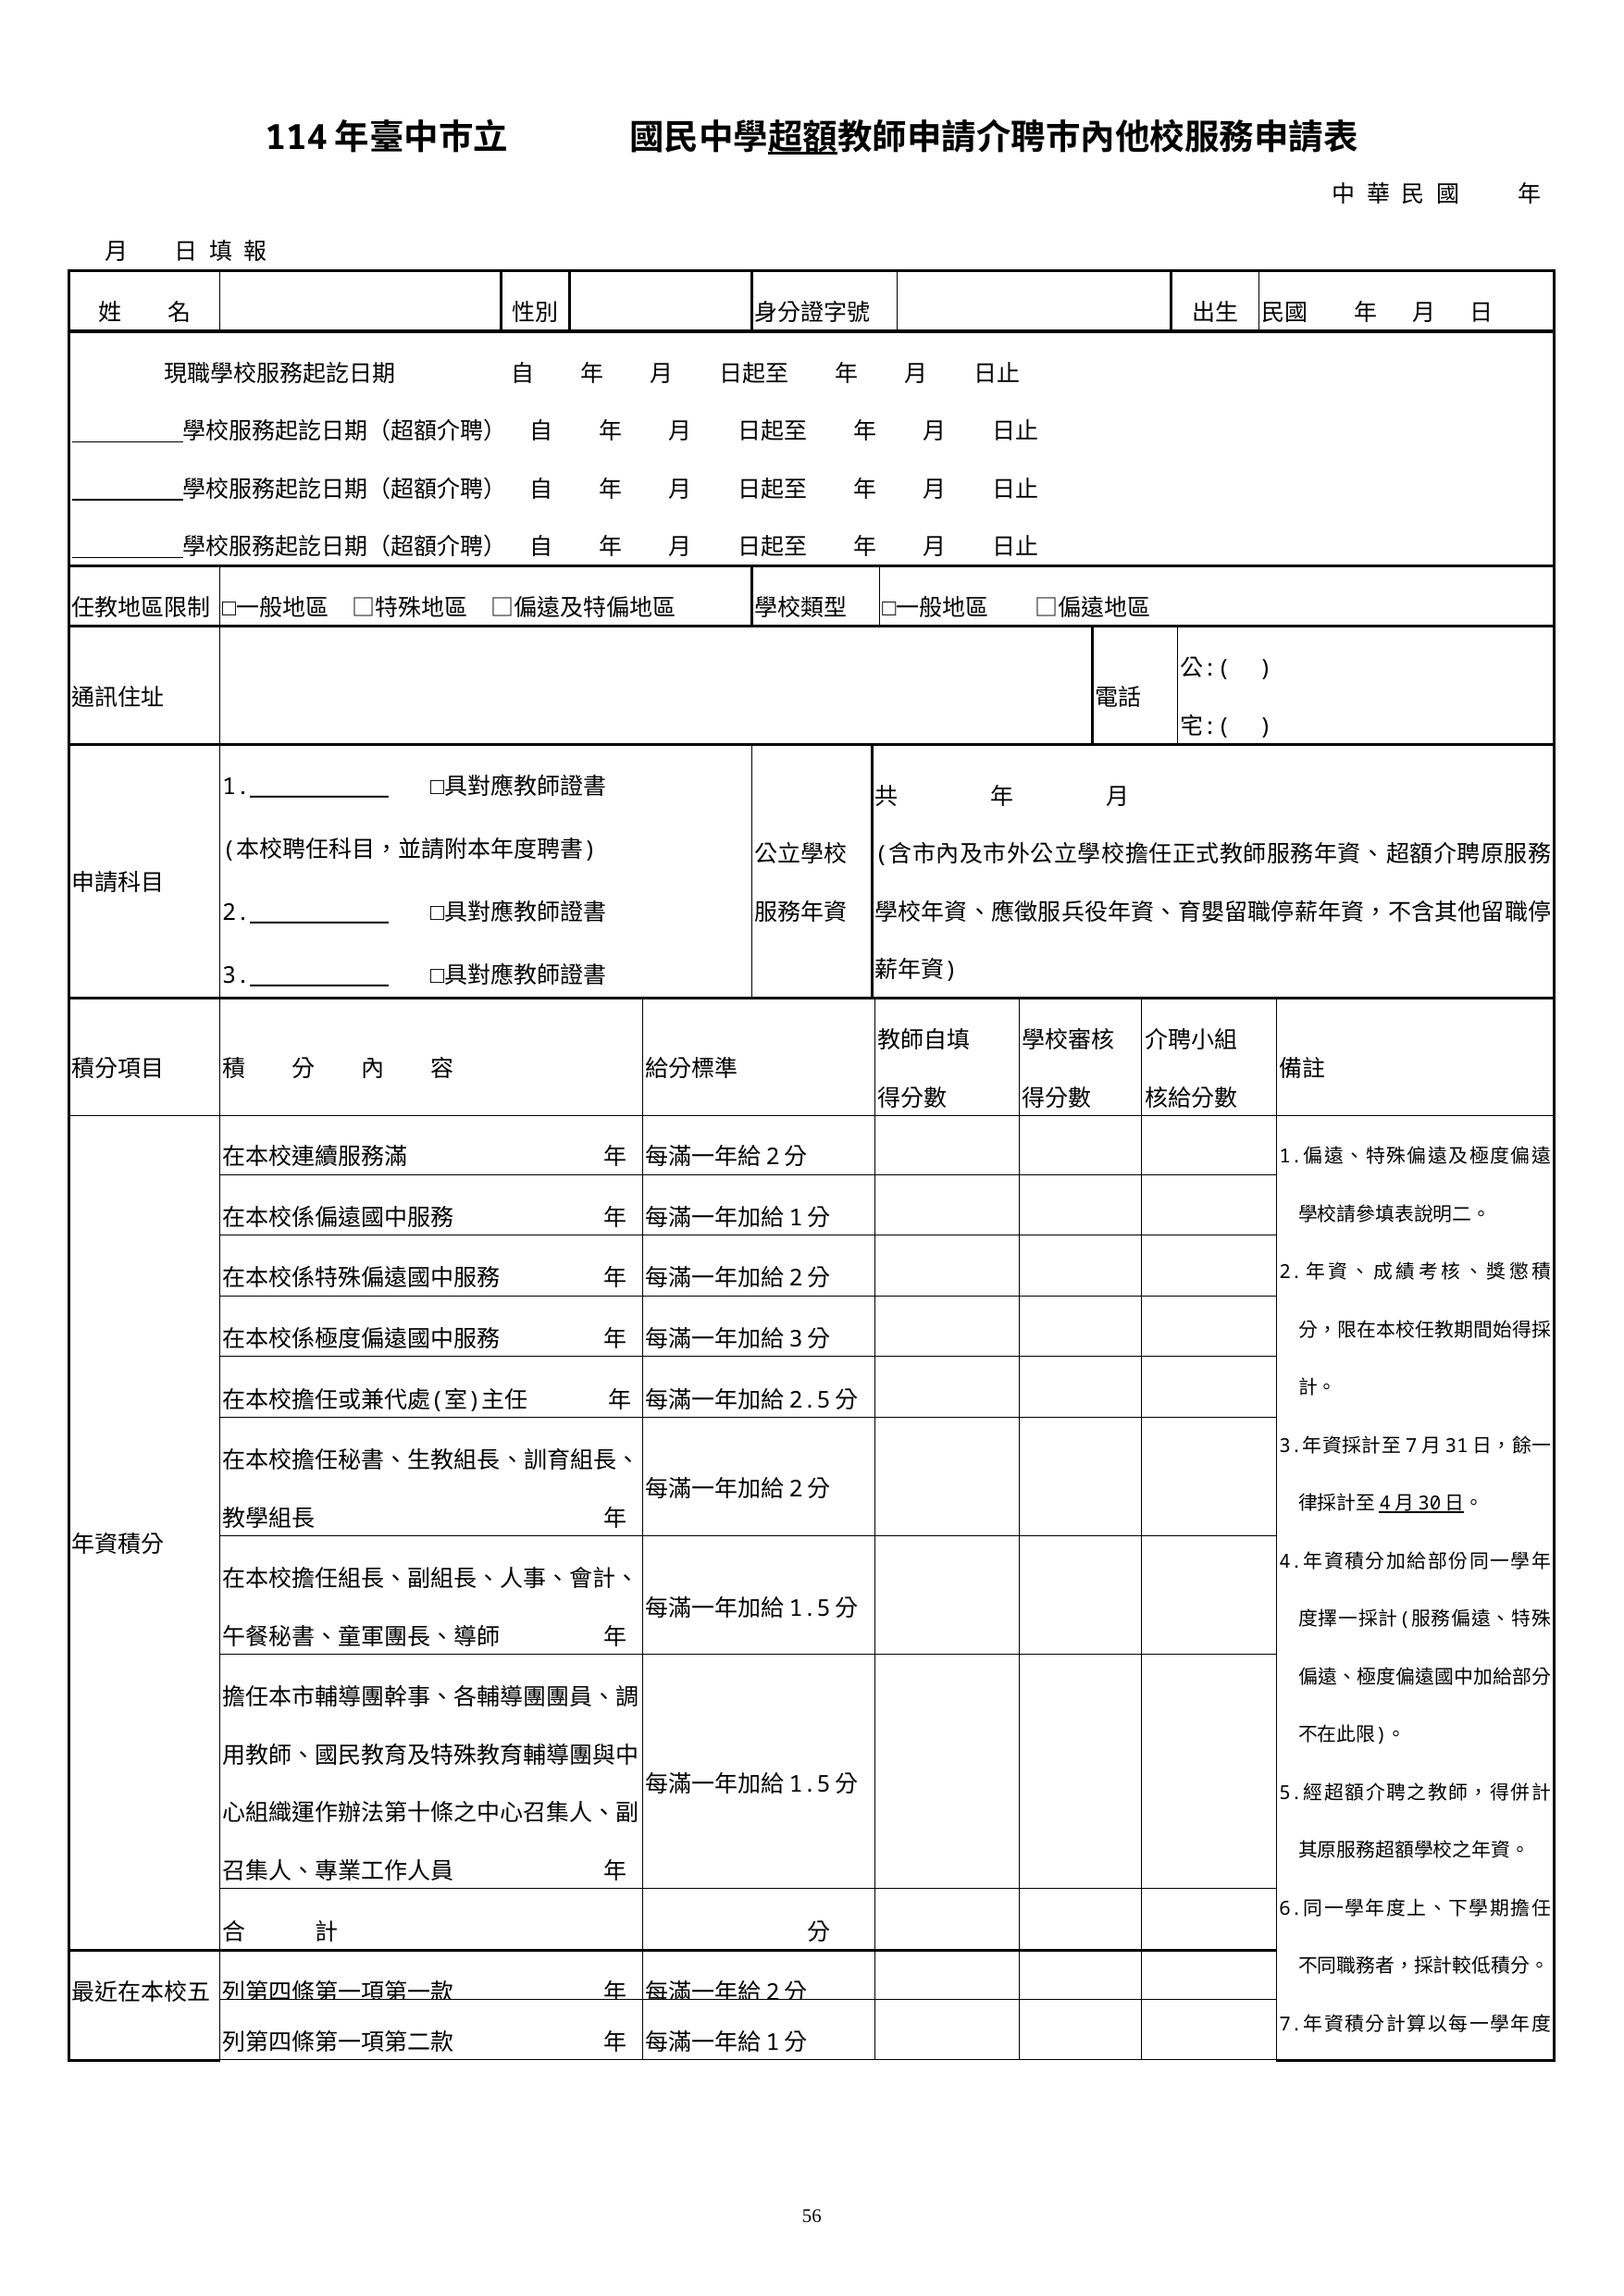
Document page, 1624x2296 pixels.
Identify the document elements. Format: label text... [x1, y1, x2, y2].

table_cell 介聘小組 核給分數 [1142, 999, 1276, 1115]
table_cell [1020, 1952, 1141, 1998]
table_cell [875, 1952, 1019, 1998]
table_cell [220, 627, 1091, 743]
table_cell [875, 1235, 1019, 1296]
table_cell 教師自填 得分數 [875, 999, 1019, 1115]
table_cell [875, 1175, 1019, 1235]
table_cell 給分標準 [643, 999, 874, 1115]
table_header [220, 272, 500, 329]
table_cell 在本校連續服務滿 年 [220, 1116, 642, 1173]
table_cell [1142, 1357, 1276, 1417]
table_cell 現職學校服務起訖日期 自 年 月 日起至 年 月 日止 學校服務起訖日期（超額介聘） 自 年 月 日起至 年 月 日止 學校服務起訖日期（超額介聘） 自 年 月 日起至 年 月 日止 學校服務起訖日期（超額介聘） 自 年 月 日起至 年 月 日止 [70, 333, 1553, 564]
table_cell [1020, 1235, 1141, 1296]
table_cell [875, 1418, 1019, 1535]
table_cell 通訊住址 [70, 627, 219, 743]
table_cell 分 [643, 1889, 874, 1949]
table_cell [1020, 2000, 1141, 2059]
table_cell [1020, 1418, 1141, 1535]
table_cell 共 年 月 (含市內及市外公立學校擔任正式教師服務年資、超額介聘原服務學校年資、應徵服兵役年資、育嬰留職停薪年資，不含其他留職停薪年資) [874, 746, 1553, 997]
table_cell 學校類型 [753, 567, 879, 625]
table_cell 備註 [1277, 999, 1553, 1115]
table_cell [1020, 1116, 1141, 1173]
table_cell 每滿一年加給2分 [643, 1235, 874, 1296]
table_cell [1142, 1297, 1276, 1356]
table_cell [1142, 1116, 1276, 1173]
table_cell [1142, 1952, 1276, 1998]
table_cell [875, 1116, 1019, 1173]
table_cell 每滿一年加給1.5分 [643, 1655, 874, 1888]
table_cell [875, 1536, 1019, 1654]
table_header [571, 272, 750, 329]
table_cell 在本校擔任組長、副組長、人事、會計、午餐秘書、童軍團長、導師 年 [220, 1536, 642, 1654]
table_cell 申請科目 [70, 746, 219, 997]
table_header 民國 年 月 日 [1259, 272, 1553, 329]
table_cell [1142, 1418, 1276, 1535]
table_cell [1020, 1536, 1141, 1654]
table_cell [1142, 2000, 1276, 2059]
table_cell 擔任本市輔導團幹事、各輔導團團員、調用教師、國民教育及特殊教育輔導團與中心組織運作辦法第十條之中心召集人、副召集人、專業工作人員 年 [220, 1655, 642, 1888]
table_cell [875, 1357, 1019, 1417]
table_cell 在本校擔任秘書、生教組長、訓育組長、教學組長 年 [220, 1418, 642, 1535]
table_header 出生 [1172, 272, 1258, 329]
table_cell 在本校擔任或兼代處(室)主任 年 [220, 1357, 642, 1417]
text 中 華 民 國 年 月 日 填 報 [105, 154, 1542, 269]
table_cell [1020, 1297, 1141, 1356]
table_cell 每滿一年加給3分 [643, 1297, 874, 1356]
table_cell 在本校係特殊偏遠國中服務 年 [220, 1235, 642, 1296]
table_cell [1020, 1175, 1141, 1235]
subtitle 114年臺中巿立 國民中學超額教師申請介聘巿內他校服務申請表 [82, 95, 1542, 154]
table_cell 1.偏遠、特殊偏遠及極度偏遠學校請參填表說明二。 2.年資、成績考核、獎懲積分，限在本校任教期間始得採計。 3.年資採計至7月31日，餘一律採計至4月30日。 4.年資積分加給部份同一學年度擇一採計(服務偏遠、特殊偏遠、極度偏遠國中加給部分不在此限)。 5.經超額介聘之教師，得併計其原服務超額學校之年資。 6.同一學年度上、下學期擔任不同職務者，採計較低積分。 7.年資積分計算以每一學年度 [1277, 1116, 1553, 2059]
table_cell [1142, 1235, 1276, 1296]
table_cell [875, 1889, 1019, 1949]
table_cell 每滿一年加給1分 [643, 1175, 874, 1235]
table_cell 每滿一年給1分 [643, 2000, 874, 2059]
table_cell [1142, 1889, 1276, 1949]
table_cell 合 計 [220, 1889, 642, 1949]
table_cell [1020, 1889, 1141, 1949]
table_header 性別 [502, 272, 568, 329]
table_cell 在本校係偏遠國中服務 年 [220, 1175, 642, 1235]
table_cell [1142, 1655, 1276, 1888]
table_cell 列第四條第一項第二款 年 [220, 2000, 642, 2059]
table_cell [1142, 1175, 1276, 1235]
table_cell 在本校係極度偏遠國中服務 年 [220, 1297, 642, 1356]
table_cell [875, 2000, 1019, 2059]
table_cell [875, 1655, 1019, 1888]
table_cell 1.__________ □具對應教師證書 (本校聘任科目，並請附本年度聘書) 2.__________ □具對應教師證書 3.__________ □具對應教師證書 [220, 746, 751, 997]
table_cell 最近在本校五年成績考核積分 (最高10分) [70, 1952, 219, 2059]
table_cell [1020, 1655, 1141, 1888]
table_cell 電話 [1094, 627, 1177, 743]
table_cell [1020, 1357, 1141, 1417]
table_header [898, 272, 1170, 329]
table_cell 每滿一年給2分 [643, 1116, 874, 1173]
table_cell 公:( ) 宅:( ) [1178, 627, 1553, 743]
table_cell [875, 1297, 1019, 1356]
table_cell 任教地區限制 [70, 567, 219, 625]
table_cell 積分項目 [70, 999, 219, 1115]
table_cell 每滿一年給2分 [643, 1952, 874, 1998]
table_cell 公立學校服務年資 [752, 746, 871, 997]
table_cell 積 分 內 容 [220, 999, 642, 1115]
table_cell 列第四條第一項第一款 年 [220, 1952, 642, 1998]
table_header 身分證字號 [753, 272, 897, 329]
table_cell 每滿一年加給2分 [643, 1418, 874, 1535]
table_cell □一般地區 □偏遠地區 [880, 567, 1553, 625]
table_cell 學校審核 得分數 [1020, 999, 1141, 1115]
table_cell 年資積分 [70, 1116, 219, 1949]
table_cell □一般地區 □特殊地區 □偏遠及特偏地區 [220, 567, 750, 625]
table_cell [1142, 1536, 1276, 1654]
table_cell 每滿一年加給2.5分 [643, 1357, 874, 1417]
table_header 姓 名 [70, 272, 219, 329]
table_cell 每滿一年加給1.5分 [643, 1536, 874, 1654]
